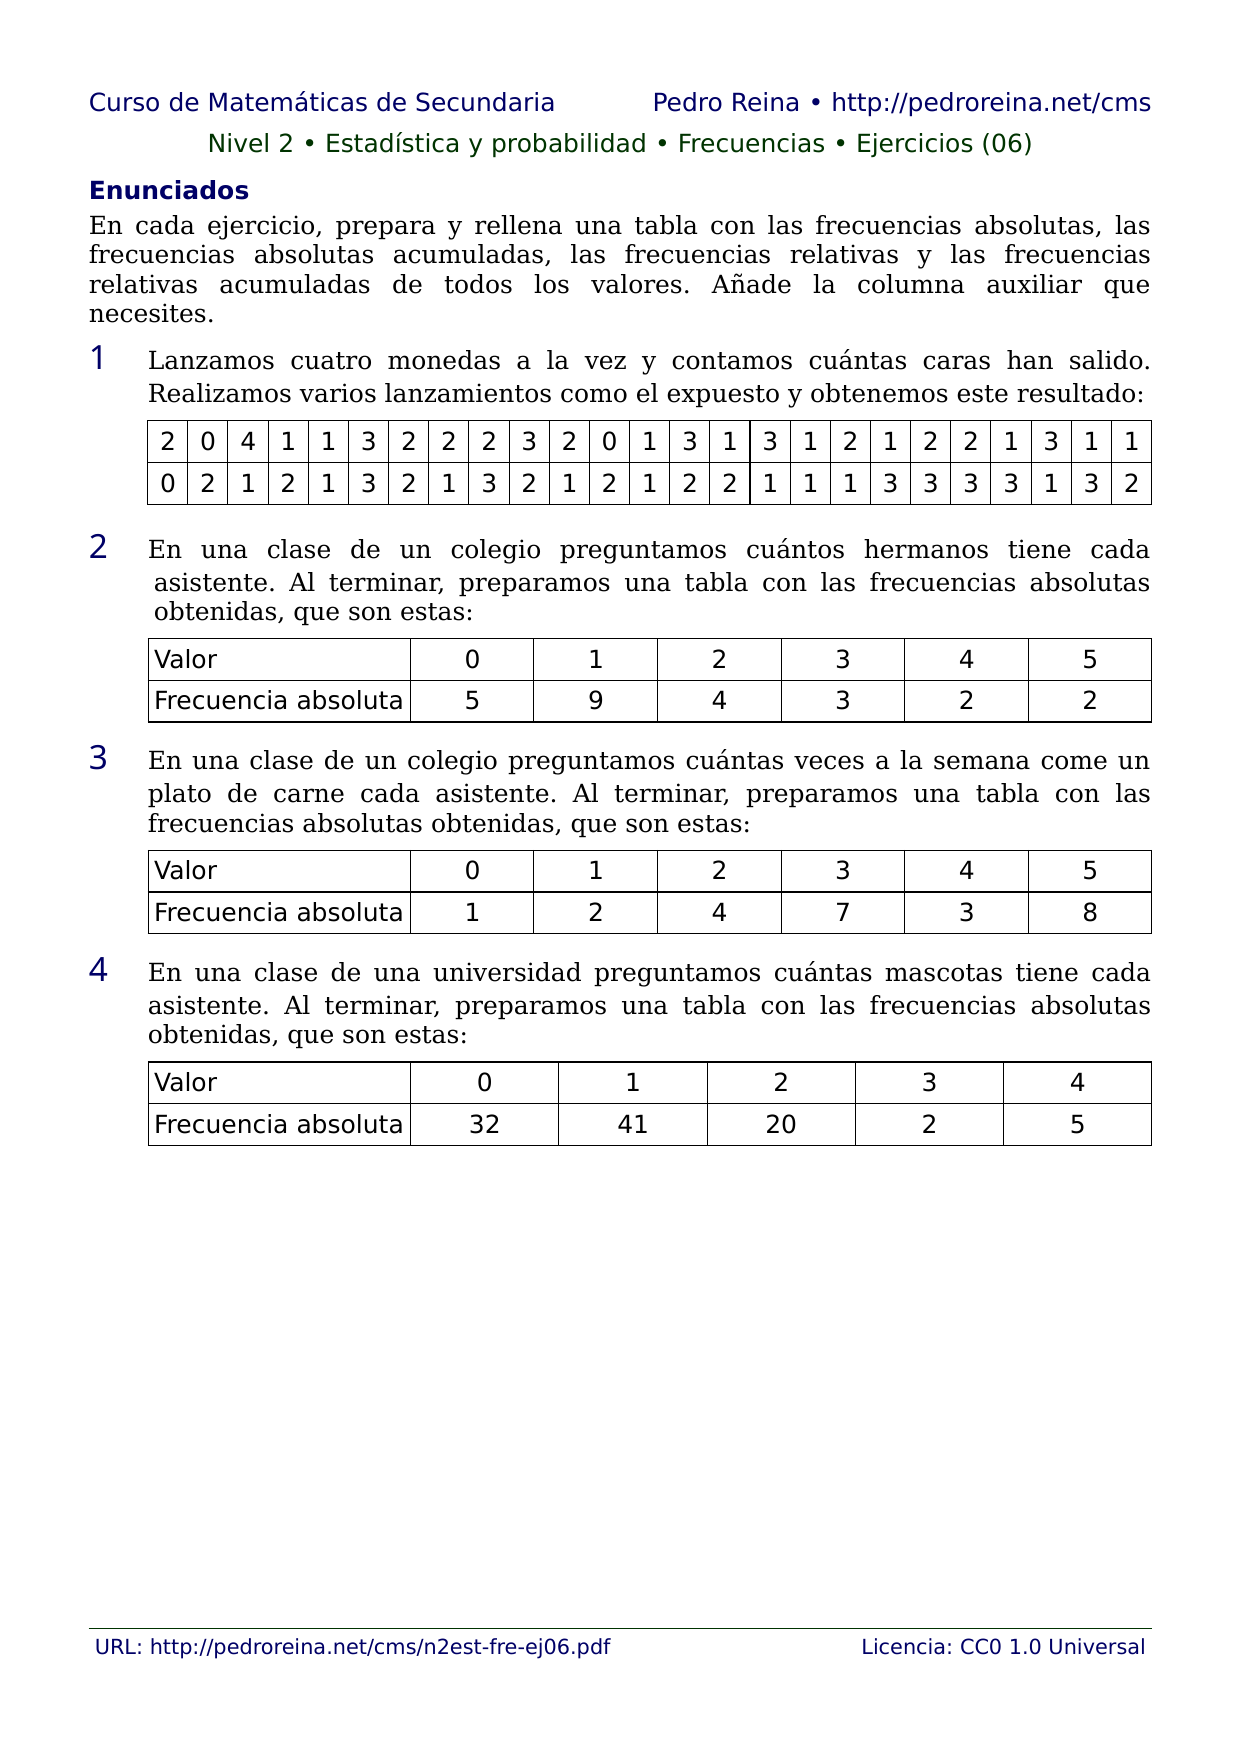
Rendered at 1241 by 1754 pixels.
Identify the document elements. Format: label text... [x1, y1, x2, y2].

list En una clase de una universidad preguntamos cuántas mascotas tiene cada asistente. Al terminar, preparamos una tabla con las frecuencias absolutas obtenidas, que son estas: [88, 946, 1152, 1049]
table_cell 2 [710, 463, 749, 504]
table_cell 2 [670, 463, 709, 504]
table_header 5 [1029, 639, 1151, 680]
table_header 4 [1004, 1063, 1151, 1103]
table_header 1 [1072, 421, 1111, 462]
text Curso de Matemáticas de Secundaria Pedro Reina • http://pedroreina.net/cms [88, 88, 1152, 118]
table_header 0 [188, 421, 227, 462]
table_header 1 [269, 421, 308, 462]
table_header 2 [831, 421, 870, 462]
table_cell 1 [228, 463, 268, 504]
table_header 2 [911, 421, 950, 462]
table_cell 2 [905, 681, 1028, 721]
table_cell 3 [871, 463, 910, 504]
text Nivel 2 • Estadística y probabilidad • Frecuencias • Ejercicios (06) [88, 129, 1152, 159]
list En una clase de un colegio preguntamos cuántas veces a la semana come un plato de carne cada asistente. Al terminar, preparamos una tabla con las frecuencias absolutas obtenidas, que son estas: [88, 734, 1152, 838]
table_cell 3 [469, 463, 509, 504]
table_cell 1 [309, 463, 348, 504]
text Enunciados [88, 176, 1152, 206]
table_cell 5 [411, 681, 533, 721]
table_cell 2 [1112, 463, 1151, 504]
list En una clase de un colegio preguntamos cuántos hermanos tiene cada asistente. Al terminar, preparamos una tabla con las frecuencias absolutas obtenidas, que son estas: [88, 522, 1152, 626]
list Lanzamos cuatro monedas a la vez y contamos cuántas caras han salido. Realizamos varios lanzamientos como el expuesto y obtenemos este resultado: [88, 334, 1152, 409]
table_cell 1 [550, 463, 589, 504]
table_header 4 [905, 851, 1028, 891]
table_header 3 [1032, 421, 1071, 462]
table_header 4 [905, 639, 1028, 680]
table_header 1 [1112, 421, 1151, 462]
table_cell 20 [708, 1104, 855, 1145]
table_header Valor [149, 639, 410, 680]
table_cell 2 [188, 463, 227, 504]
table_header 3 [782, 639, 904, 680]
table_cell 4 [658, 681, 781, 721]
table_header 1 [534, 639, 657, 680]
table_header 3 [670, 421, 709, 462]
table_cell 3 [1072, 463, 1111, 504]
table_header 1 [630, 421, 669, 462]
table_cell 5 [1004, 1104, 1151, 1145]
table_header 1 [871, 421, 910, 462]
table_cell 1 [791, 463, 830, 504]
table_cell Frecuencia absoluta [149, 681, 410, 721]
table_cell 2 [1029, 681, 1151, 721]
table_header 2 [550, 421, 589, 462]
table_cell 0 [148, 463, 187, 504]
table_header Valor [149, 851, 410, 891]
table_header 1 [710, 421, 749, 462]
table_cell 32 [411, 1104, 558, 1145]
table_cell 1 [751, 463, 790, 504]
table_cell 1 [411, 893, 533, 933]
table_cell 4 [658, 893, 781, 933]
table_header 2 [658, 851, 781, 891]
table_cell Frecuencia absoluta [149, 893, 410, 933]
table_header 1 [991, 421, 1031, 462]
table_header 2 [429, 421, 468, 462]
table_cell 2 [856, 1104, 1003, 1145]
table_header 3 [510, 421, 549, 462]
table_header 2 [469, 421, 509, 462]
table_header 4 [228, 421, 268, 462]
table_header 1 [534, 851, 657, 891]
table_header 2 [951, 421, 990, 462]
table_header 0 [411, 1063, 558, 1103]
table_cell 3 [951, 463, 990, 504]
table_cell 2 [510, 463, 549, 504]
table_header Valor [149, 1063, 410, 1103]
table_cell 3 [782, 681, 904, 721]
table_cell 3 [905, 893, 1028, 933]
table_cell 9 [534, 681, 657, 721]
table_header 0 [590, 421, 629, 462]
table_header 2 [658, 639, 781, 680]
table_cell 3 [991, 463, 1031, 504]
table_header 3 [349, 421, 388, 462]
table_cell 1 [831, 463, 870, 504]
table_header 2 [148, 421, 187, 462]
table_header 5 [1029, 851, 1151, 891]
table_cell 41 [559, 1104, 707, 1145]
table_header 2 [389, 421, 428, 462]
table_header 3 [856, 1063, 1003, 1103]
table_header 1 [791, 421, 830, 462]
table_header 0 [411, 851, 533, 891]
table_header 1 [309, 421, 348, 462]
table_header 2 [708, 1063, 855, 1103]
table_cell 2 [269, 463, 308, 504]
table_cell 2 [389, 463, 428, 504]
table_cell 1 [429, 463, 468, 504]
table_cell 1 [1032, 463, 1071, 504]
table_header 3 [751, 421, 790, 462]
text En cada ejercicio, prepara y rellena una tabla con las frecuencias absolutas, las frecuencias absolutas acumuladas, las frecuencias relativas y las frecuencias relativas acumuladas de todos los valores. Añade la columna auxiliar que necesites. [88, 211, 1152, 328]
table_cell Frecuencia absoluta [149, 1104, 410, 1145]
table_cell 7 [782, 893, 904, 933]
table_cell 3 [911, 463, 950, 504]
table_header 3 [782, 851, 904, 891]
table_header 0 [411, 639, 533, 680]
table_header 1 [559, 1063, 707, 1103]
table_cell 2 [590, 463, 629, 504]
table_cell 1 [630, 463, 669, 504]
table_cell 3 [349, 463, 388, 504]
table_cell 8 [1029, 893, 1151, 933]
table_cell 2 [534, 893, 657, 933]
